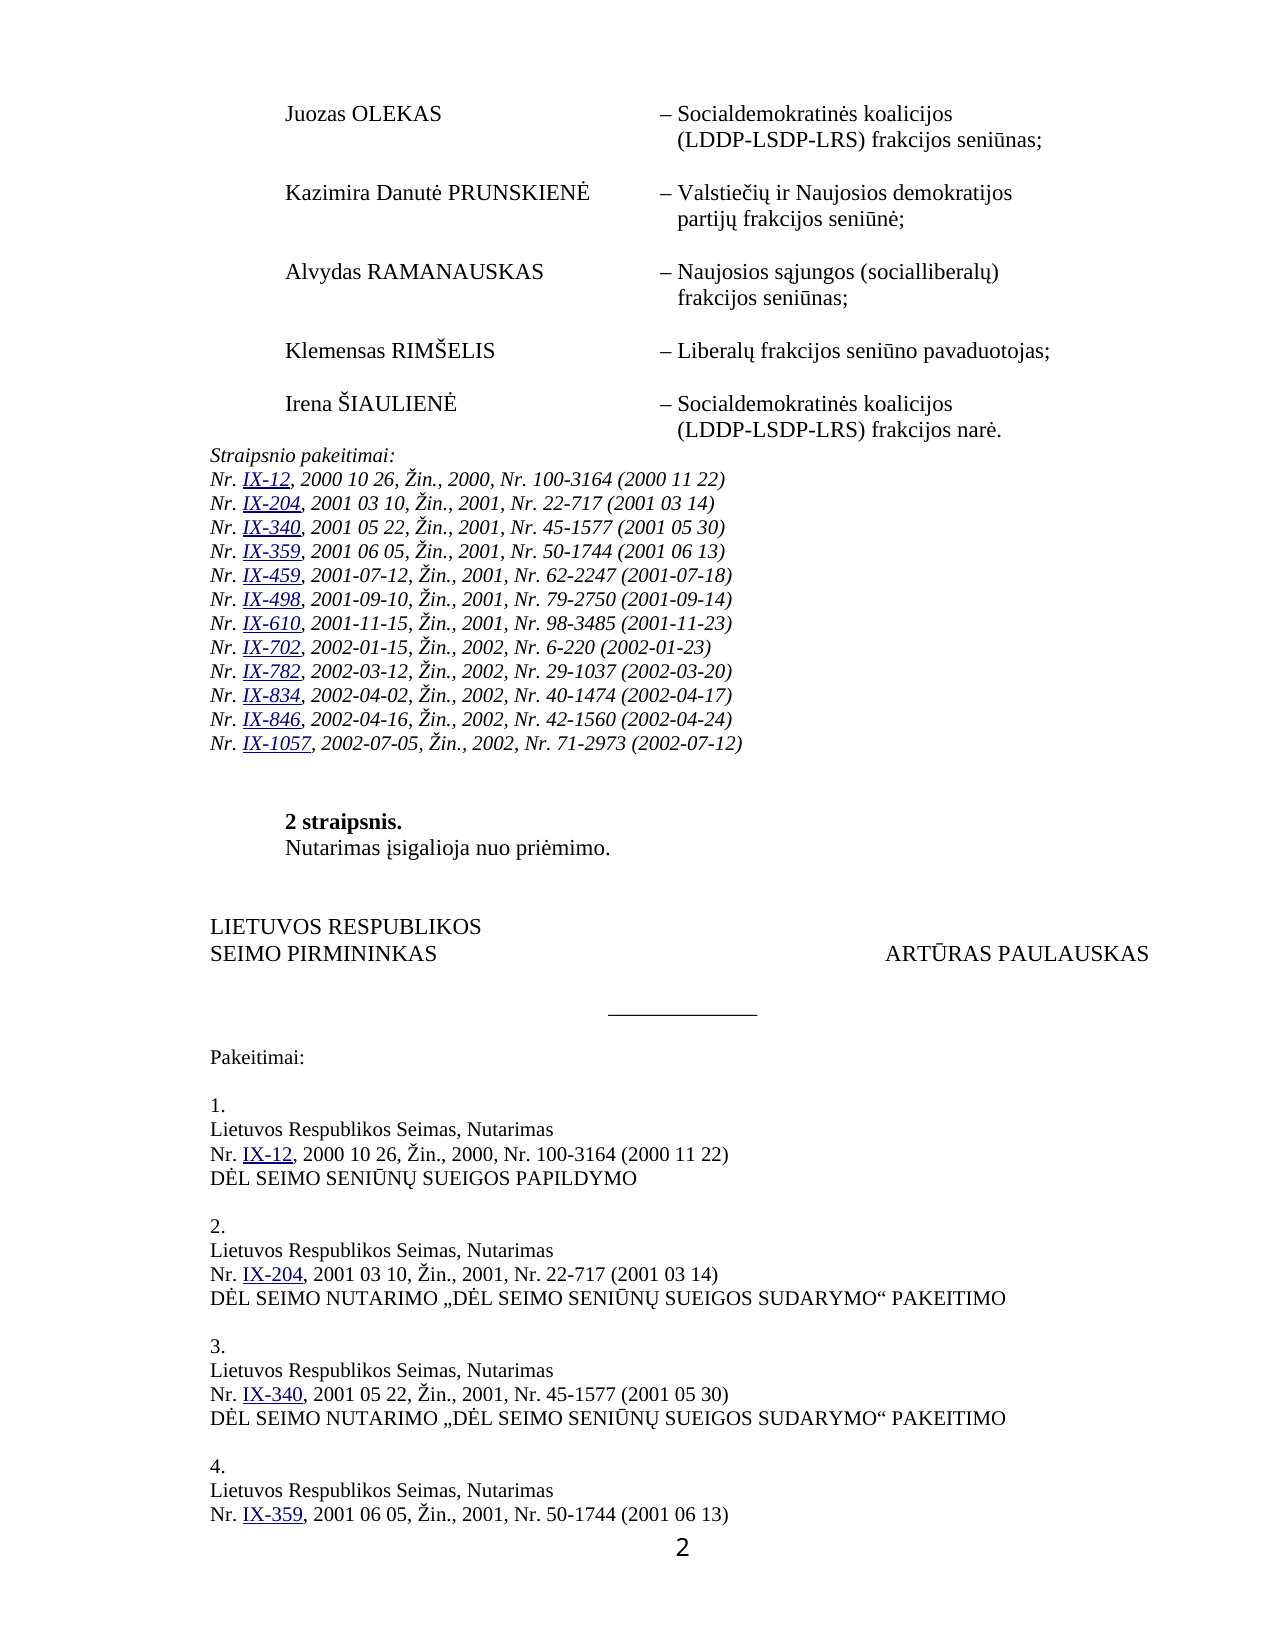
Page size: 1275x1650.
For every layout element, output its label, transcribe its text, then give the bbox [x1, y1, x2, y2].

text Lietuvos Respublikos Seimas, Nutarimas [210, 1358, 1155, 1382]
text Kazimira Danutė PRUNSKIENĖ – Valstiečių ir Naujosios demokratijos [210, 179, 1155, 205]
text Lietuvos Respublikos Seimas, Nutarimas [210, 1117, 1155, 1141]
text Nr. IX-359, 2001 06 05, Žin., 2001, Nr. 50-1744 (2001 06 13) [210, 539, 1155, 563]
text Nr. IX-846, 2002-04-16, Žin., 2002, Nr. 42-1560 (2002-04-24) [210, 707, 1153, 731]
text SEIMO PIRMININKAS ARTŪRAS PAULAUSKAS [210, 940, 1155, 966]
text Nr. IX-702, 2002-01-15, Žin., 2002, Nr. 6-220 (2002-01-23) [210, 635, 1155, 659]
text (LDDP-LSDP-LRS) frakcijos seniūnas; [210, 126, 1155, 153]
text partijų frakcijos seniūnė; [210, 205, 1155, 232]
text Nr. IX-1057, 2002-07-05, Žin., 2002, Nr. 71-2973 (2002-07-12) [210, 731, 1155, 755]
text DĖL SEIMO SENIŪNŲ SUEIGOS PAPILDYMO [210, 1166, 1155, 1189]
text 3. [210, 1334, 1155, 1358]
text LIETUVOS RESPUBLIKOS [210, 913, 1155, 940]
text Nr. IX-782, 2002-03-12, Žin., 2002, Nr. 29-1037 (2002-03-20) [210, 659, 1155, 683]
text Nutarimas įsigalioja nuo priėmimo. [210, 834, 1153, 861]
text Nr. IX-359, 2001 06 05, Žin., 2001, Nr. 50-1744 (2001 06 13) [210, 1502, 1155, 1526]
text frakcijos seniūnas; [285, 284, 1155, 311]
text 1. [210, 1093, 1155, 1117]
text Nr. IX-498, 2001-09-10, Žin., 2001, Nr. 79-2750 (2001-09-14) [210, 587, 1155, 611]
text Klemensas RIMŠELIS – Liberalų frakcijos seniūno pavaduotojas; [210, 337, 1155, 363]
text Lietuvos Respublikos Seimas, Nutarimas [210, 1238, 1155, 1262]
text Lietuvos Respublikos Seimas, Nutarimas [210, 1478, 1155, 1502]
text Nr. IX-204, 2001 03 10, Žin., 2001, Nr. 22-717 (2001 03 14) [210, 1262, 1155, 1286]
text Juozas OLEKAS – Socialdemokratinės koalicijos [210, 100, 1155, 126]
text 2 straipsnis. [210, 808, 1153, 834]
text (LDDP-LSDP-LRS) frakcijos narė. [210, 416, 1155, 442]
text Nr. IX-340, 2001 05 22, Žin., 2001, Nr. 45-1577 (2001 05 30) [210, 1382, 1155, 1406]
text Straipsnio pakeitimai: [210, 442, 1155, 467]
text Nr. IX-834, 2002-04-02, Žin., 2002, Nr. 40-1474 (2002-04-17) [210, 683, 1155, 707]
text Pakeitimai: [210, 1045, 1155, 1069]
text Nr. IX-204, 2001 03 10, Žin., 2001, Nr. 22-717 (2001 03 14) [210, 491, 1155, 515]
text _____________ [210, 992, 1155, 1019]
text DĖL SEIMO NUTARIMO „DĖL SEIMO SENIŪNŲ SUEIGOS SUDARYMO“ PAKEITIMO [210, 1406, 1155, 1430]
text Irena ŠIAULIENĖ – Socialdemokratinės koalicijos [210, 390, 1155, 416]
text Nr. IX-12, 2000 10 26, Žin., 2000, Nr. 100-3164 (2000 11 22) [210, 1141, 1155, 1166]
text Nr. IX-340, 2001 05 22, Žin., 2001, Nr. 45-1577 (2001 05 30) [210, 515, 1155, 539]
text Nr. IX-610, 2001-11-15, Žin., 2001, Nr. 98-3485 (2001-11-23) [210, 611, 1155, 635]
text Nr. IX-12, 2000 10 26, Žin., 2000, Nr. 100-3164 (2000 11 22) [210, 467, 1153, 491]
text 4. [210, 1454, 1155, 1478]
text DĖL SEIMO NUTARIMO „DĖL SEIMO SENIŪNŲ SUEIGOS SUDARYMO“ PAKEITIMO [210, 1286, 1155, 1310]
text Nr. IX-459, 2001-07-12, Žin., 2001, Nr. 62-2247 (2001-07-18) [210, 563, 1155, 587]
text Alvydas RAMANAUSKAS – Naujosios sąjungos (socialliberalų) [210, 258, 1155, 284]
text 2. [210, 1214, 1155, 1238]
